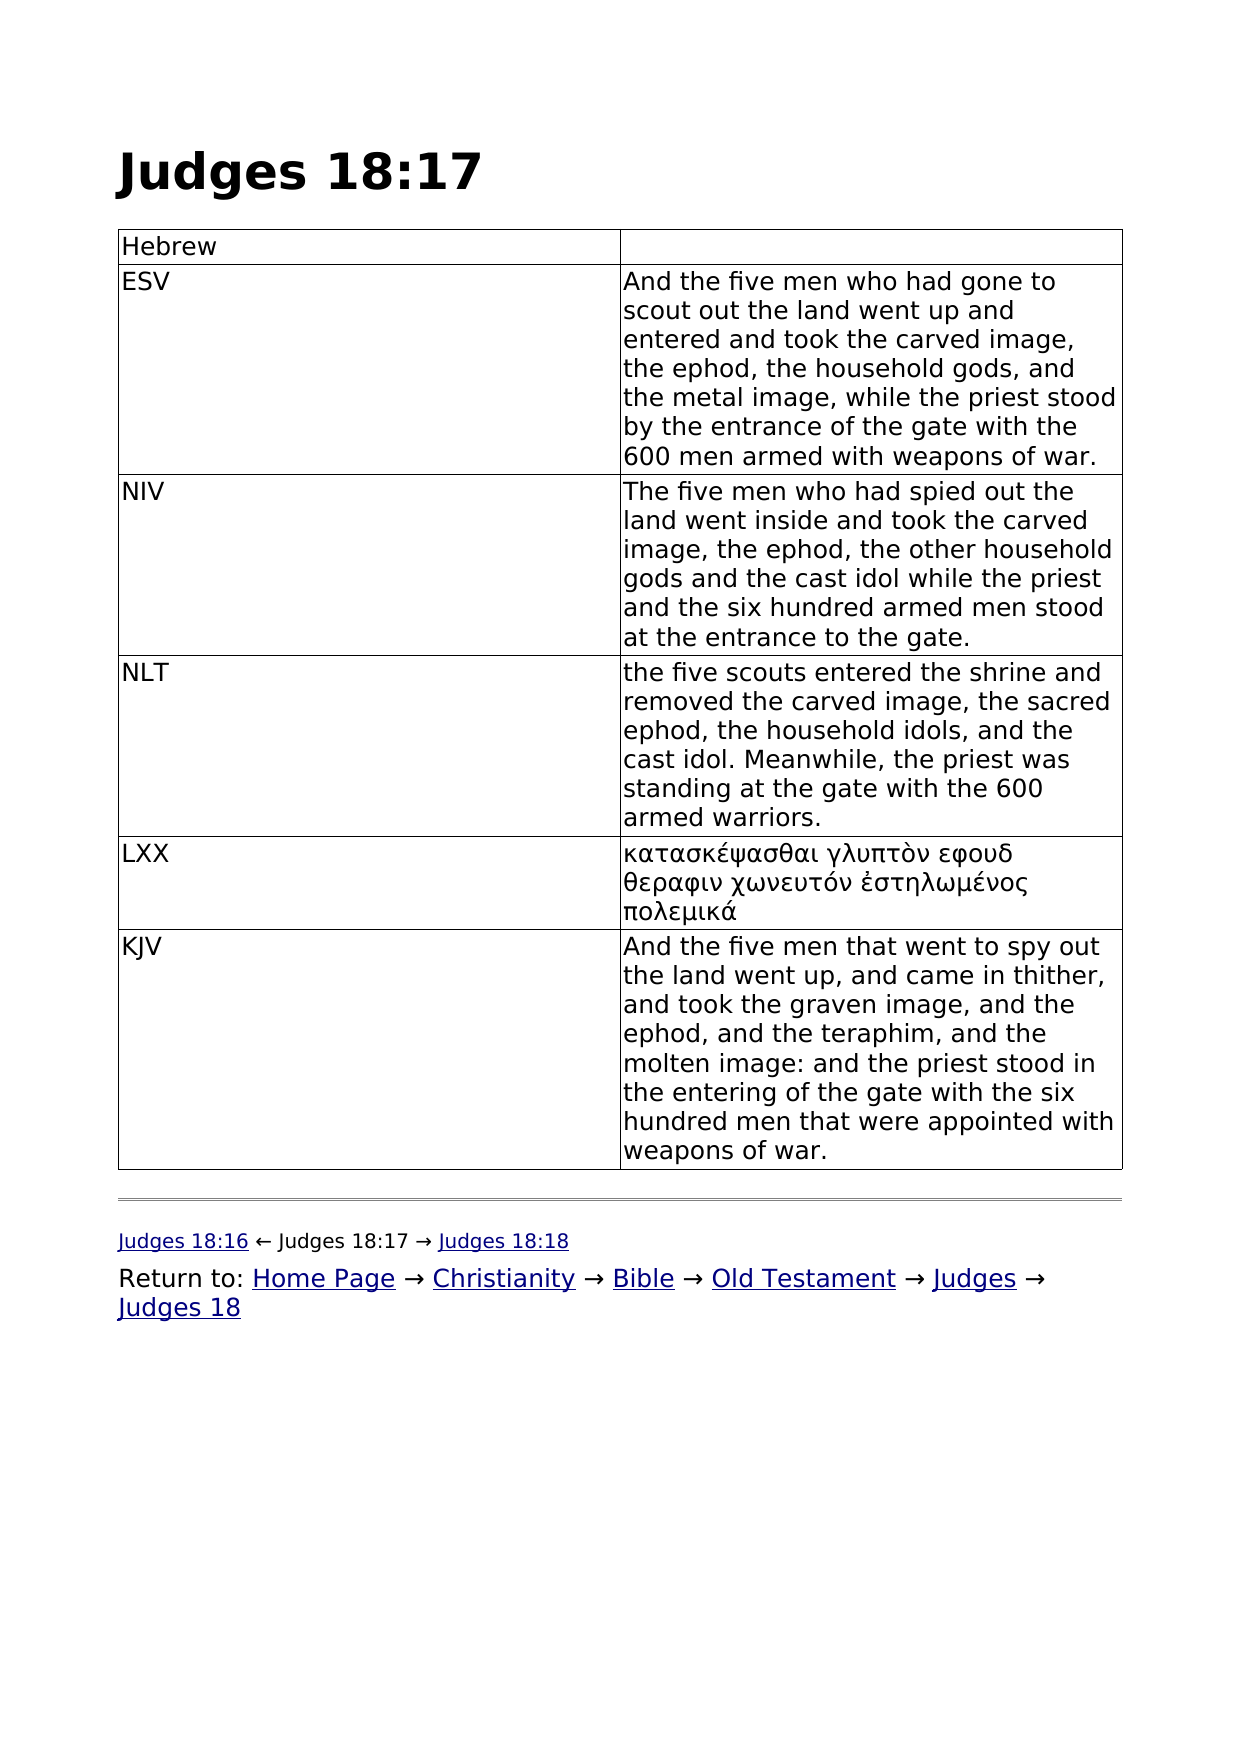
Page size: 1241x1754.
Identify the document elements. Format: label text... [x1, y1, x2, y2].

text Return to: Home Page → Christianity → Bible → Old Testament → Judges → Judges 18 [118, 1264, 1122, 1322]
table_cell NLT [119, 656, 620, 836]
table_cell LXX [119, 837, 620, 929]
table_cell And the five men that went to spy out the land went up, and came in thither, and took the graven image, and the ephod, and the teraphim, and the molten image: and the priest stood in the entering of the gate with the six hundred men that were appointed with weapons of war. [621, 930, 1122, 1168]
table_cell the five scouts entered the shrine and removed the carved image, the sacred ephod, the household idols, and the cast idol. Meanwhile, the priest was standing at the gate with the 600 armed warriors. [621, 656, 1122, 836]
table_cell ESV [119, 265, 620, 474]
table_cell KJV [119, 930, 620, 1168]
table_header Hebrew [119, 230, 620, 264]
table_cell NIV [119, 475, 620, 655]
table_cell The five men who had spied out the land went inside and took the carved image, the ephod, the other household gods and the cast idol while the priest and the six hundred armed men stood at the entrance to the gate. [621, 475, 1122, 655]
table_cell κατασκέψασθαι γλυπτὸν εφουδ θεραφιν χωνευτόν ἐστηλωμένος πολεμικά [621, 837, 1122, 929]
table_header [621, 230, 1122, 264]
text Judges 18:16 ← Judges 18:17 → Judges 18:18 [118, 1230, 1122, 1264]
table_cell And the five men who had gone to scout out the land went up and entered and took the carved image, the ephod, the household gods, and the metal image, while the priest stood by the entrance of the gate with the 600 men armed with weapons of war. [621, 265, 1122, 474]
subtitle Judges 18:17 [118, 143, 1122, 201]
